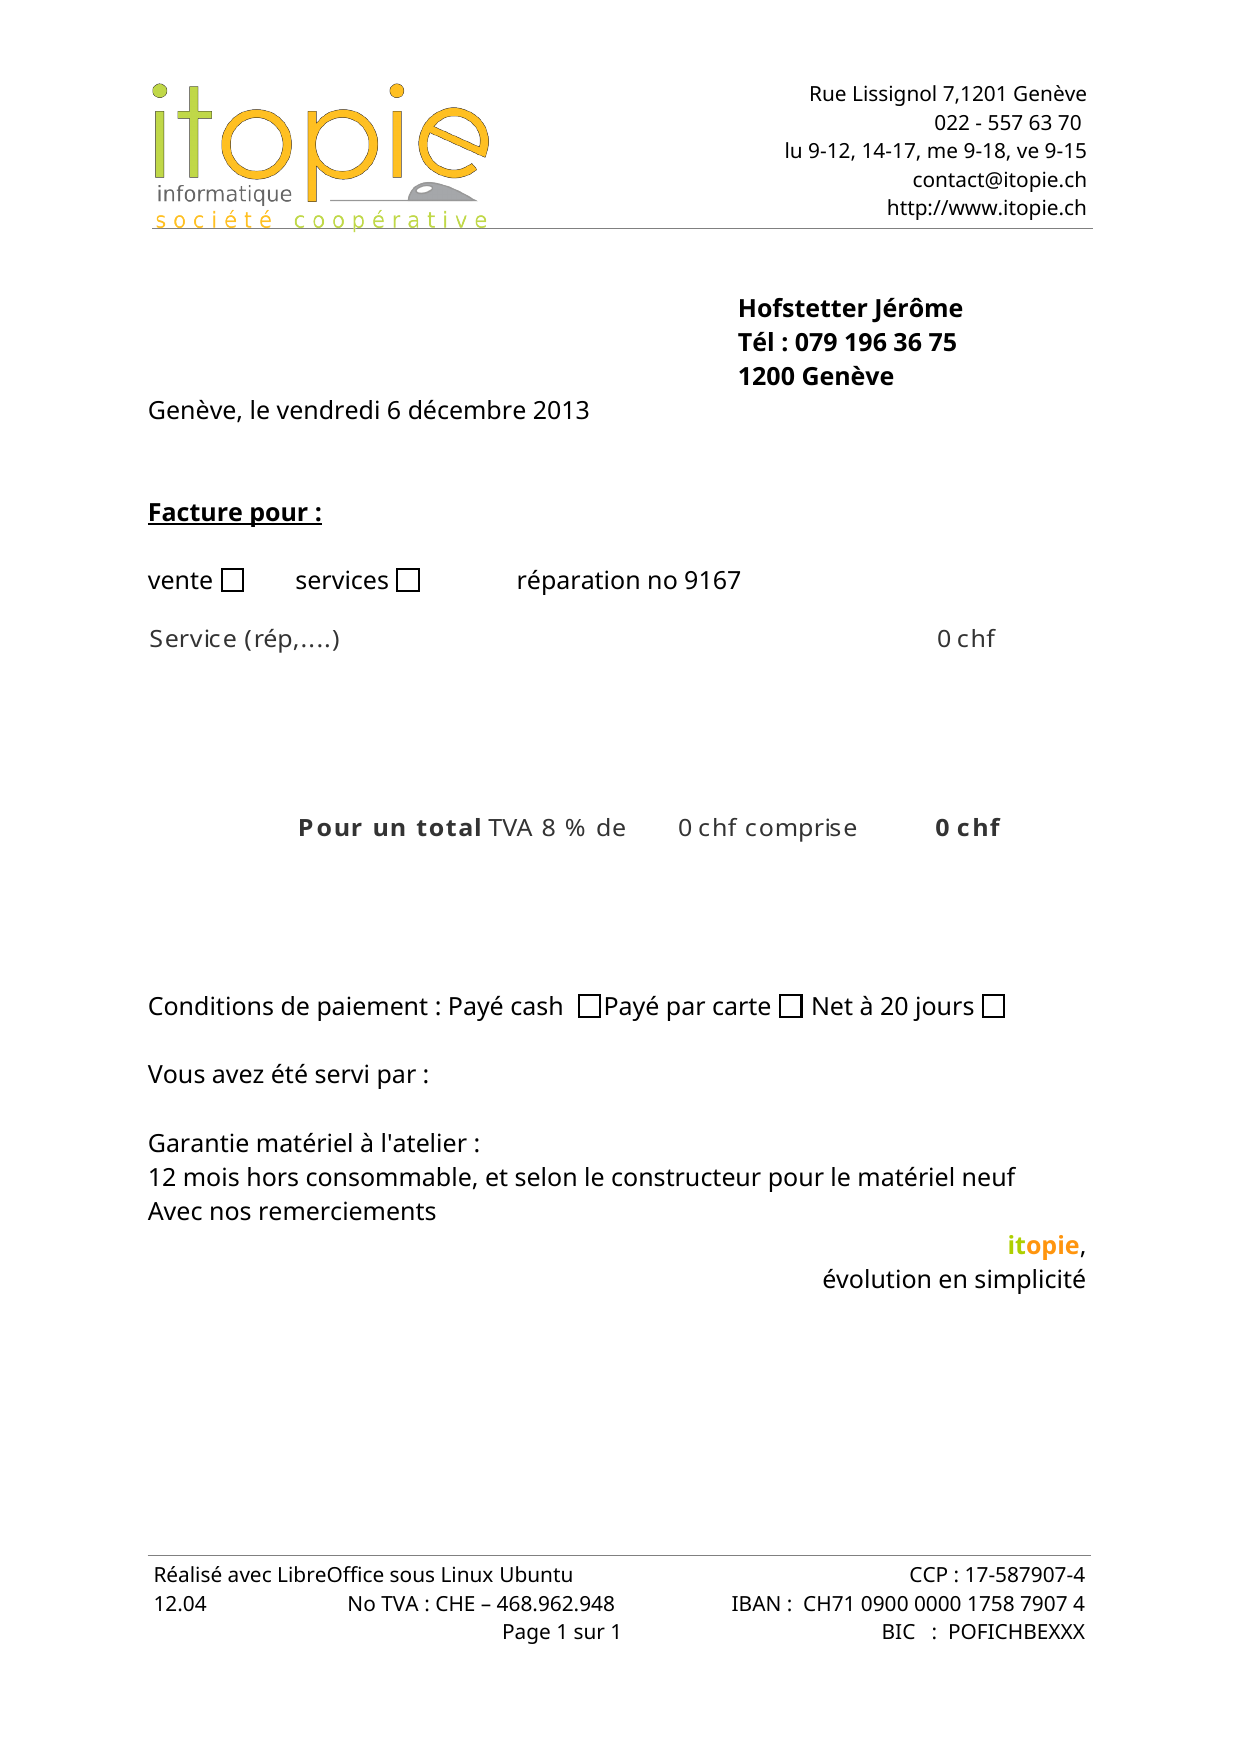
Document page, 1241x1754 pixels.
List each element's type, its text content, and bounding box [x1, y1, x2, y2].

text Genève, le vendredi 6 décembre 2013 [148, 392, 1093, 427]
text vente services réparation no 9167 [148, 563, 1093, 597]
text Garantie matériel à l'atelier : [148, 1125, 1093, 1159]
picture [138, 72, 500, 244]
text Vous avez été servi par : [148, 1057, 1093, 1091]
text 1200 Genève [148, 358, 1093, 392]
text Conditions de paiement : Payé cash Payé par carte Net à 20 jours [148, 989, 1093, 1023]
text Avec nos remerciements [148, 1193, 1093, 1227]
text évolution en simplicité [148, 1262, 1093, 1296]
text Hofstetter Jérôme [148, 290, 1093, 324]
text 12 mois hors consommable, et selon le constructeur pour le matériel neuf [148, 1159, 1093, 1193]
text Facture pour : [148, 495, 1093, 529]
text itopie, [148, 1227, 1093, 1262]
text Tél : 079 196 36 75 [148, 324, 1093, 358]
